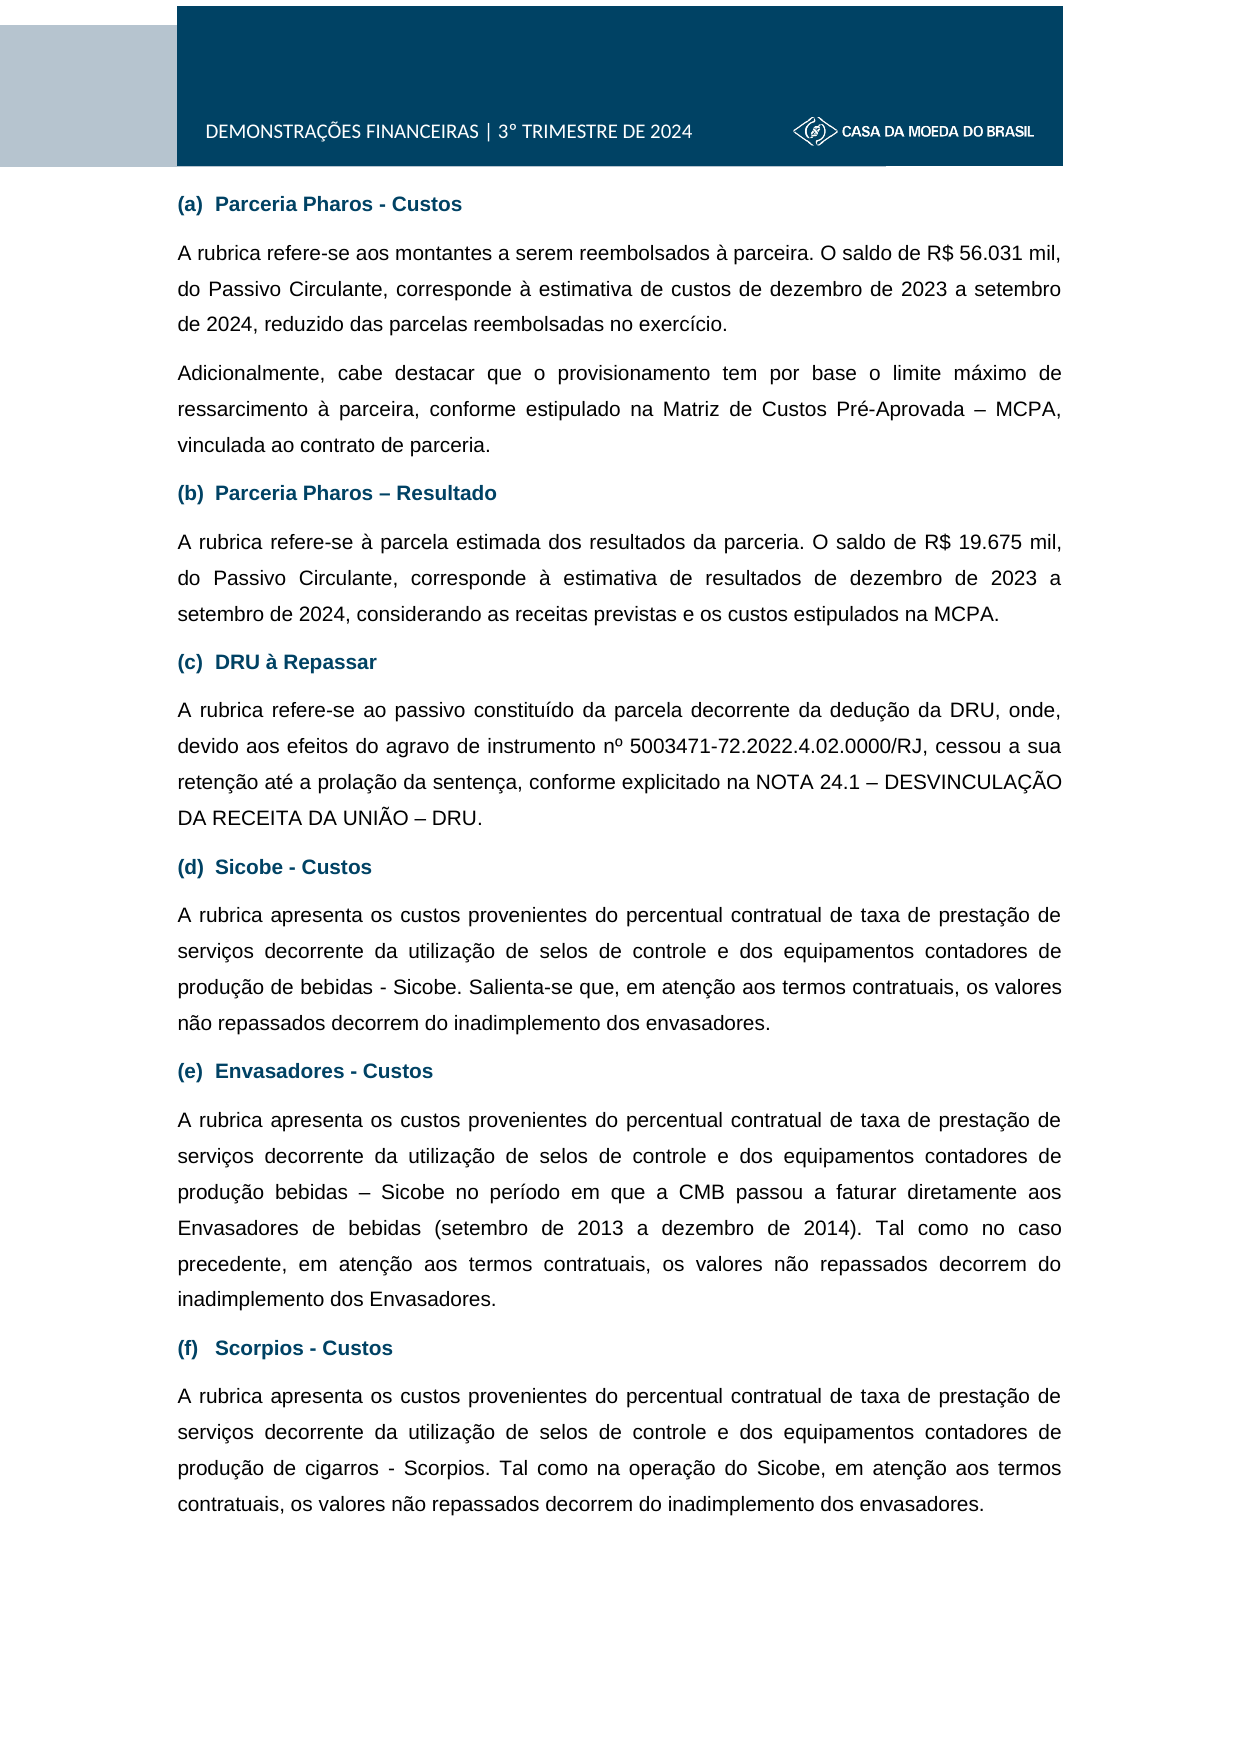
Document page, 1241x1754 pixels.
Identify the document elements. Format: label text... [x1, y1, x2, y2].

text A rubrica apresenta os custos provenientes do percentual contratual de taxa de prestação de serviços decorrente da utilização de selos de controle e dos equipamentos contadores de produção de cigarros - Scorpios. Tal como na operação do Sicobe, em atenção aos termos contratuais, os valores não repassados decorrem do inadimplemento dos envasadores. [177, 1384, 1063, 1516]
text A rubrica apresenta os custos provenientes do percentual contratual de taxa de prestação de serviços decorrente da utilização de selos de controle e dos equipamentos contadores de produção bebidas – Sicobe no período em que a CMB passou a faturar diretamente aos Envasadores de bebidas (setembro de 2013 a dezembro de 2014). Tal como no caso precedente, em atenção aos termos contratuais, os valores não repassados decorrem do inadimplemento dos Envasadores. [177, 1108, 1063, 1311]
list Parceria Pharos – Resultado [177, 481, 1063, 505]
list Envasadores - Custos [177, 1059, 1063, 1083]
list Parceria Pharos - Custos [177, 192, 1063, 216]
text A rubrica refere-se aos montantes a serem reembolsados à parceira. O saldo de R$ 56.031 mil, do Passivo Circulante, corresponde à estimativa de custos de dezembro de 2023 a setembro de 2024, reduzido das parcelas reembolsadas no exercício. [177, 240, 1063, 336]
list Sicobe - Custos [177, 854, 1063, 878]
text A rubrica apresenta os custos provenientes do percentual contratual de taxa de prestação de serviços decorrente da utilização de selos de controle e dos equipamentos contadores de produção de bebidas - Sicobe. Salienta-se que, em atenção aos termos contratuais, os valores não repassados decorrem do inadimplemento dos envasadores. [177, 903, 1063, 1035]
text A rubrica refere-se à parcela estimada dos resultados da parceria. O saldo de R$ 19.675 mil, do Passivo Circulante, corresponde à estimativa de resultados de dezembro de 2023 a setembro de 2024, considerando as receitas previstas e os custos estipulados na MCPA. [177, 529, 1063, 625]
list Scorpios - Custos [177, 1336, 1063, 1360]
list DRU à Repassar [177, 650, 1063, 674]
text Adicionalmente, cabe destacar que o provisionamento tem por base o limite máximo de ressarcimento à parceira, conforme estipulado na Matriz de Custos Pré-Aprovada – MCPA, vinculada ao contrato de parceria. [177, 361, 1063, 457]
text A rubrica refere-se ao passivo constituído da parcela decorrente da dedução da DRU, onde, devido aos efeitos do agravo de instrumento nº 5003471-72.2022.4.02.0000/RJ, cessou a sua retenção até a prolação da sentença, conforme explicitado na NOTA 24.1 – DESVINCULAÇÃO DA RECEITA DA UNIÃO – DRU. [177, 698, 1063, 830]
